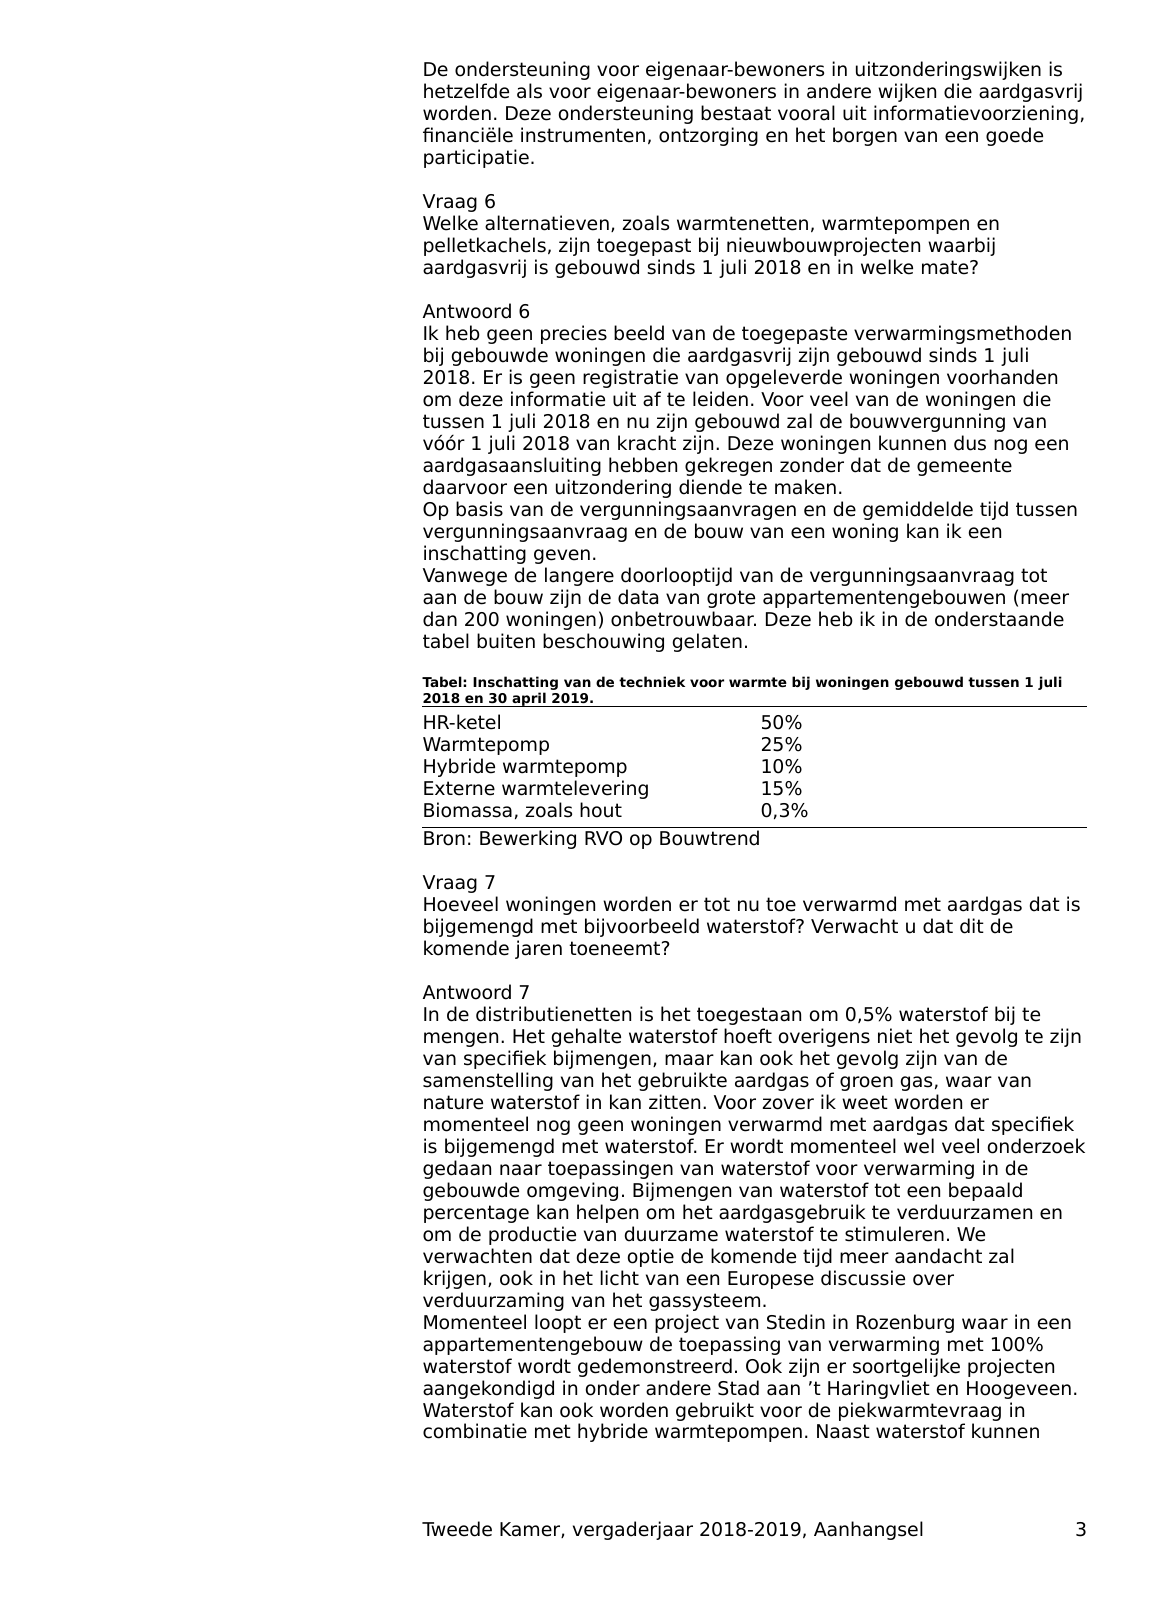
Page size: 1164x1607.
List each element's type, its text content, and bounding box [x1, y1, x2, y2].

text Vraag 7 [422, 872, 1087, 894]
table_cell Bron: Bewerking RVO op Bouwtrend [422, 828, 1087, 849]
text Hoeveel woningen worden er tot nu toe verwarmd met aardgas dat is bijgemengd met bijvoorbeeld waterstof? Verwacht u dat dit de komende jaren toeneemt? [422, 894, 1087, 960]
text Vraag 6 [422, 191, 1087, 213]
text Ik heb geen precies beeld van de toegepaste verwarmingsmethoden bij gebouwde woningen die aardgasvrij zijn gebouwd sinds 1 juli 2018. Er is geen registratie van opgeleverde woningen voorhanden om deze informatie uit af te leiden. Voor veel van de woningen die tussen 1 juli 2018 en nu zijn gebouwd zal de bouwvergunning van vóór 1 juli 2018 van kracht zijn. Deze woningen kunnen dus nog een aardgasaansluiting hebben gekregen zonder dat de gemeente daarvoor een uitzondering diende te maken. [422, 323, 1087, 499]
table_cell 25% [754, 734, 1087, 756]
table_cell Biomassa, zoals hout [422, 800, 754, 827]
table_cell 50% [754, 707, 1087, 734]
text De ondersteuning voor eigenaar-bewoners in uitzonderingswijken is hetzelfde als voor eigenaar-bewoners in andere wijken die aardgasvrij worden. Deze ondersteuning bestaat vooral uit informatievoorziening, financiële instrumenten, ontzorging en het borgen van een goede participatie. [422, 59, 1087, 169]
table_cell HR-ketel [422, 707, 754, 734]
text Momenteel loopt er een project van Stedin in Rozenburg waar in een appartementengebouw de toepassing van verwarming met 100% waterstof wordt gedemonstreerd. Ook zijn er soortgelijke projecten aangekondigd in onder andere Stad aan ’t Haringvliet en Hoogeveen. Waterstof kan ook worden gebruikt voor de piekwarmtevraag in combinatie met hybride warmtepompen. Naast waterstof kunnen [422, 1312, 1087, 1443]
table_cell Warmtepomp [422, 734, 754, 756]
table_cell 10% [754, 756, 1087, 778]
table_cell 0,3% [754, 800, 1087, 827]
text Welke alternatieven, zoals warmtenetten, warmtepompen en pelletkachels, zijn toegepast bij nieuwbouwprojecten waarbij aardgasvrij is gebouwd sinds 1 juli 2018 en in welke mate? [422, 213, 1087, 279]
table_cell 15% [754, 778, 1087, 800]
table_cell Hybride warmtepomp [422, 756, 754, 778]
text Antwoord 6 [422, 301, 1087, 323]
table_header Tabel: Inschatting van de techniek voor warmte bij woningen gebouwd tussen 1 juli 2018 en 30 april 2019. [422, 675, 1087, 706]
text In de distributienetten is het toegestaan om 0,5% waterstof bij te mengen. Het gehalte waterstof hoeft overigens niet het gevolg te zijn van specifiek bijmengen, maar kan ook het gevolg zijn van de samenstelling van het gebruikte aardgas of groen gas, waar van nature waterstof in kan zitten. Voor zover ik weet worden er momenteel nog geen woningen verwarmd met aardgas dat specifiek is bijgemengd met waterstof. Er wordt momenteel wel veel onderzoek gedaan naar toepassingen van waterstof voor verwarming in de gebouwde omgeving. Bijmengen van waterstof tot een bepaald percentage kan helpen om het aardgasgebruik te verduurzamen en om de productie van duurzame waterstof te stimuleren. We verwachten dat deze optie de komende tijd meer aandacht zal krijgen, ook in het licht van een Europese discussie over verduurzaming van het gassysteem. [422, 1004, 1087, 1312]
text Vanwege de langere doorlooptijd van de vergunningsaanvraag tot aan de bouw zijn de data van grote appartementengebouwen (meer dan 200 woningen) onbetrouwbaar. Deze heb ik in de onderstaande tabel buiten beschouwing gelaten. [422, 565, 1087, 653]
text Op basis van de vergunningsaanvragen en de gemiddelde tijd tussen vergunningsaanvraag en de bouw van een woning kan ik een inschatting geven. [422, 499, 1087, 565]
text Antwoord 7 [422, 982, 1087, 1004]
table_cell Externe warmtelevering [422, 778, 754, 800]
